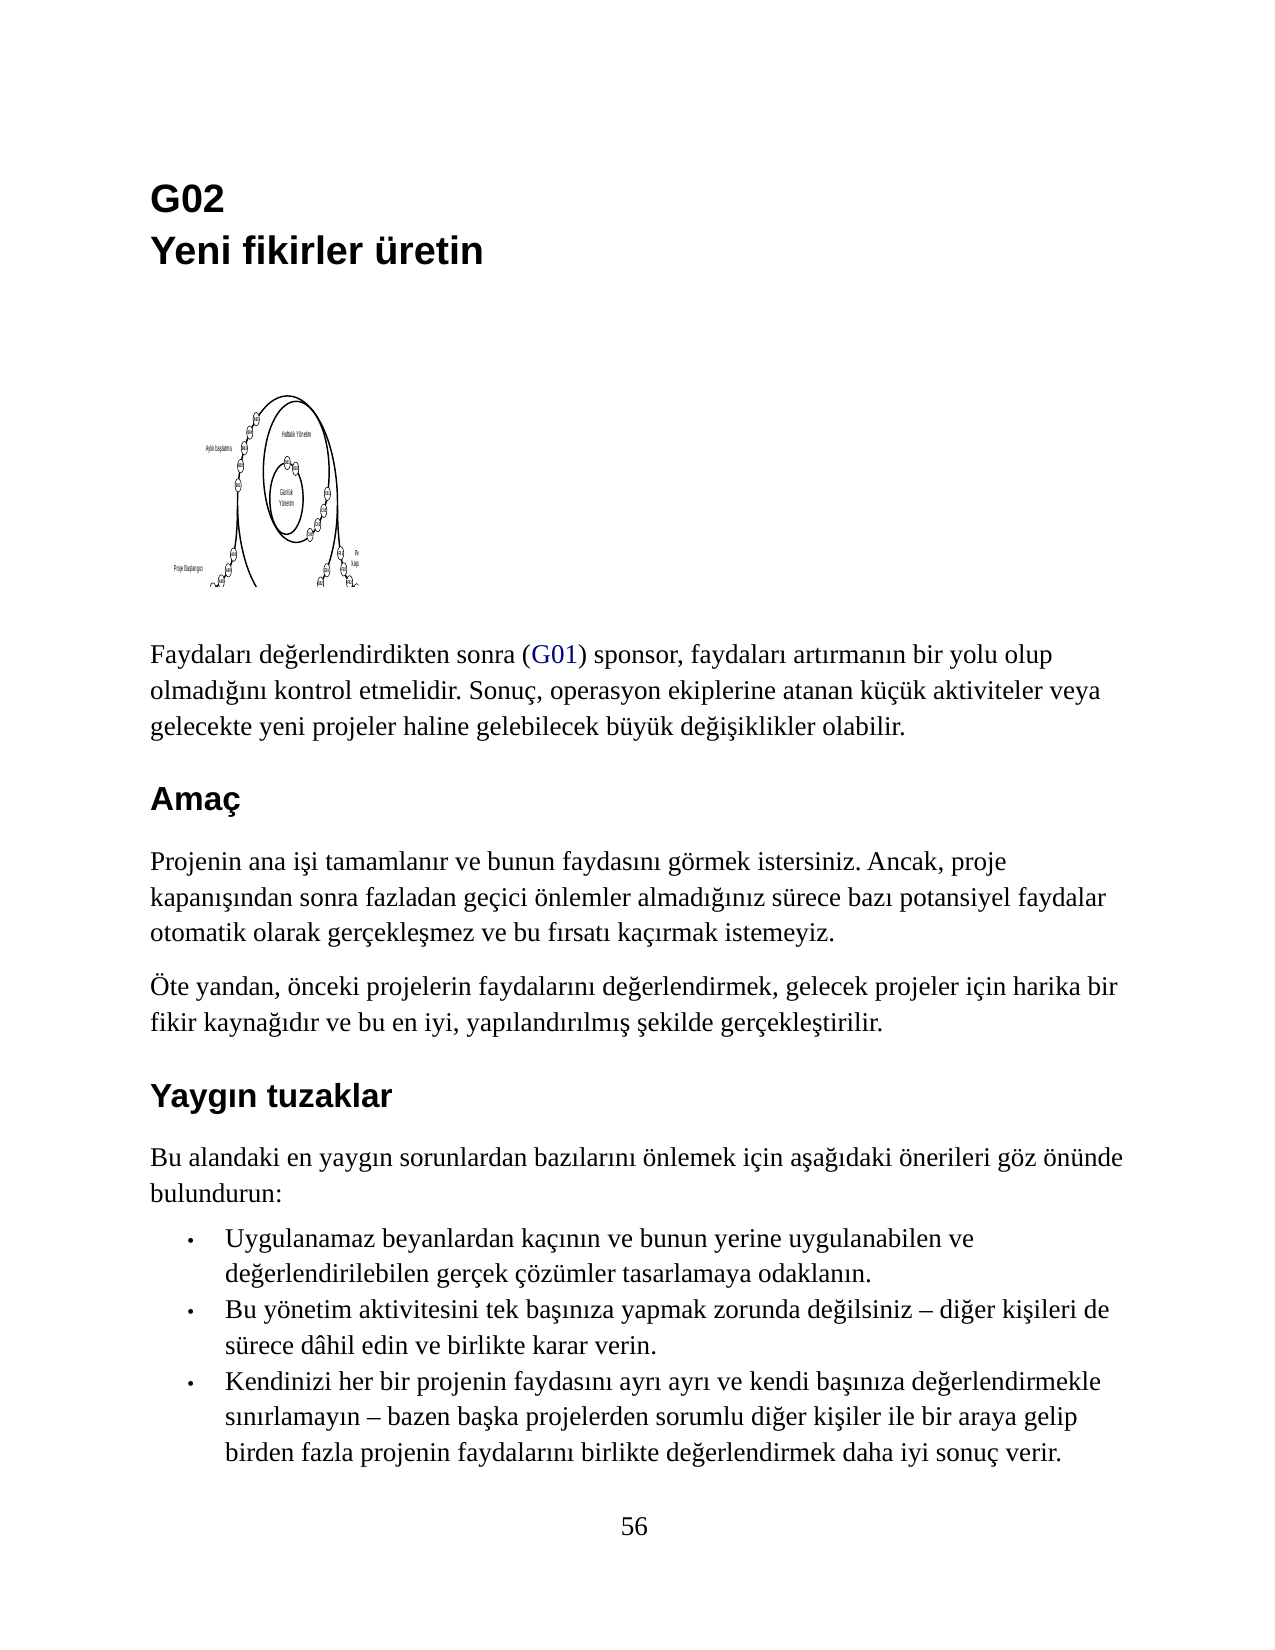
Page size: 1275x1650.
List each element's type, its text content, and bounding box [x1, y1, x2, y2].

subtitle Yaygın tuzaklar [150, 1076, 1125, 1114]
subtitle G02 Yeni fikirler üretin [150, 175, 1125, 273]
text Öte yandan, önceki projelerin faydalarını değerlendirmek, gelecek projeler için harika bir fikir kaynağıdır ve bu en iyi, yapılandırılmış şekilde gerçekleştirilir. [150, 970, 1125, 1037]
list Uygulanamaz beyanlardan kaçının ve bunun yerine uygulanabilen ve değerlendirilebilen gerçek çözümler tasarlamaya odaklanın. [187, 1222, 1125, 1288]
list Bu yönetim aktivitesini tek başınıza yapmak zorunda değilsiniz – diğer kişileri de sürece dâhil edin ve birlikte karar verin. [187, 1293, 1125, 1360]
list Kendinizi her bir projenin faydasını ayrı ayrı ve kendi başınıza değerlendirmekle sınırlamayın – bazen başka projelerden sorumlu diğer kişiler ile bir araya gelip birden fazla projenin faydalarını birlikte değerlendirmek daha iyi sonuç verir. [187, 1364, 1125, 1467]
text Bu alandaki en yaygın sorunlardan bazılarını önlemek için aşağıdaki önerileri göz önünde bulundurun: [150, 1141, 1125, 1208]
text Faydaları değerlendirdikten sonra (G01) sponsor, faydaları artırmanın bir yolu olup olmadığını kontrol etmelidir. Sonuç, operasyon ekiplerine atanan küçük aktiviteler veya gelecekte yeni projeler haline gelebilecek büyük değişiklikler olabilir. [150, 638, 1125, 741]
subtitle Amaç [150, 779, 1125, 818]
text Projenin ana işi tamamlanır ve bunun faydasını görmek istersiniz. Ancak, proje kapanışından sonra fazladan geçici önlemler almadığınız sürece bazı potansiyel faydalar otomatik olarak gerçekleşmez ve bu fırsatı kaçırmak istemeyiz. [150, 845, 1125, 948]
